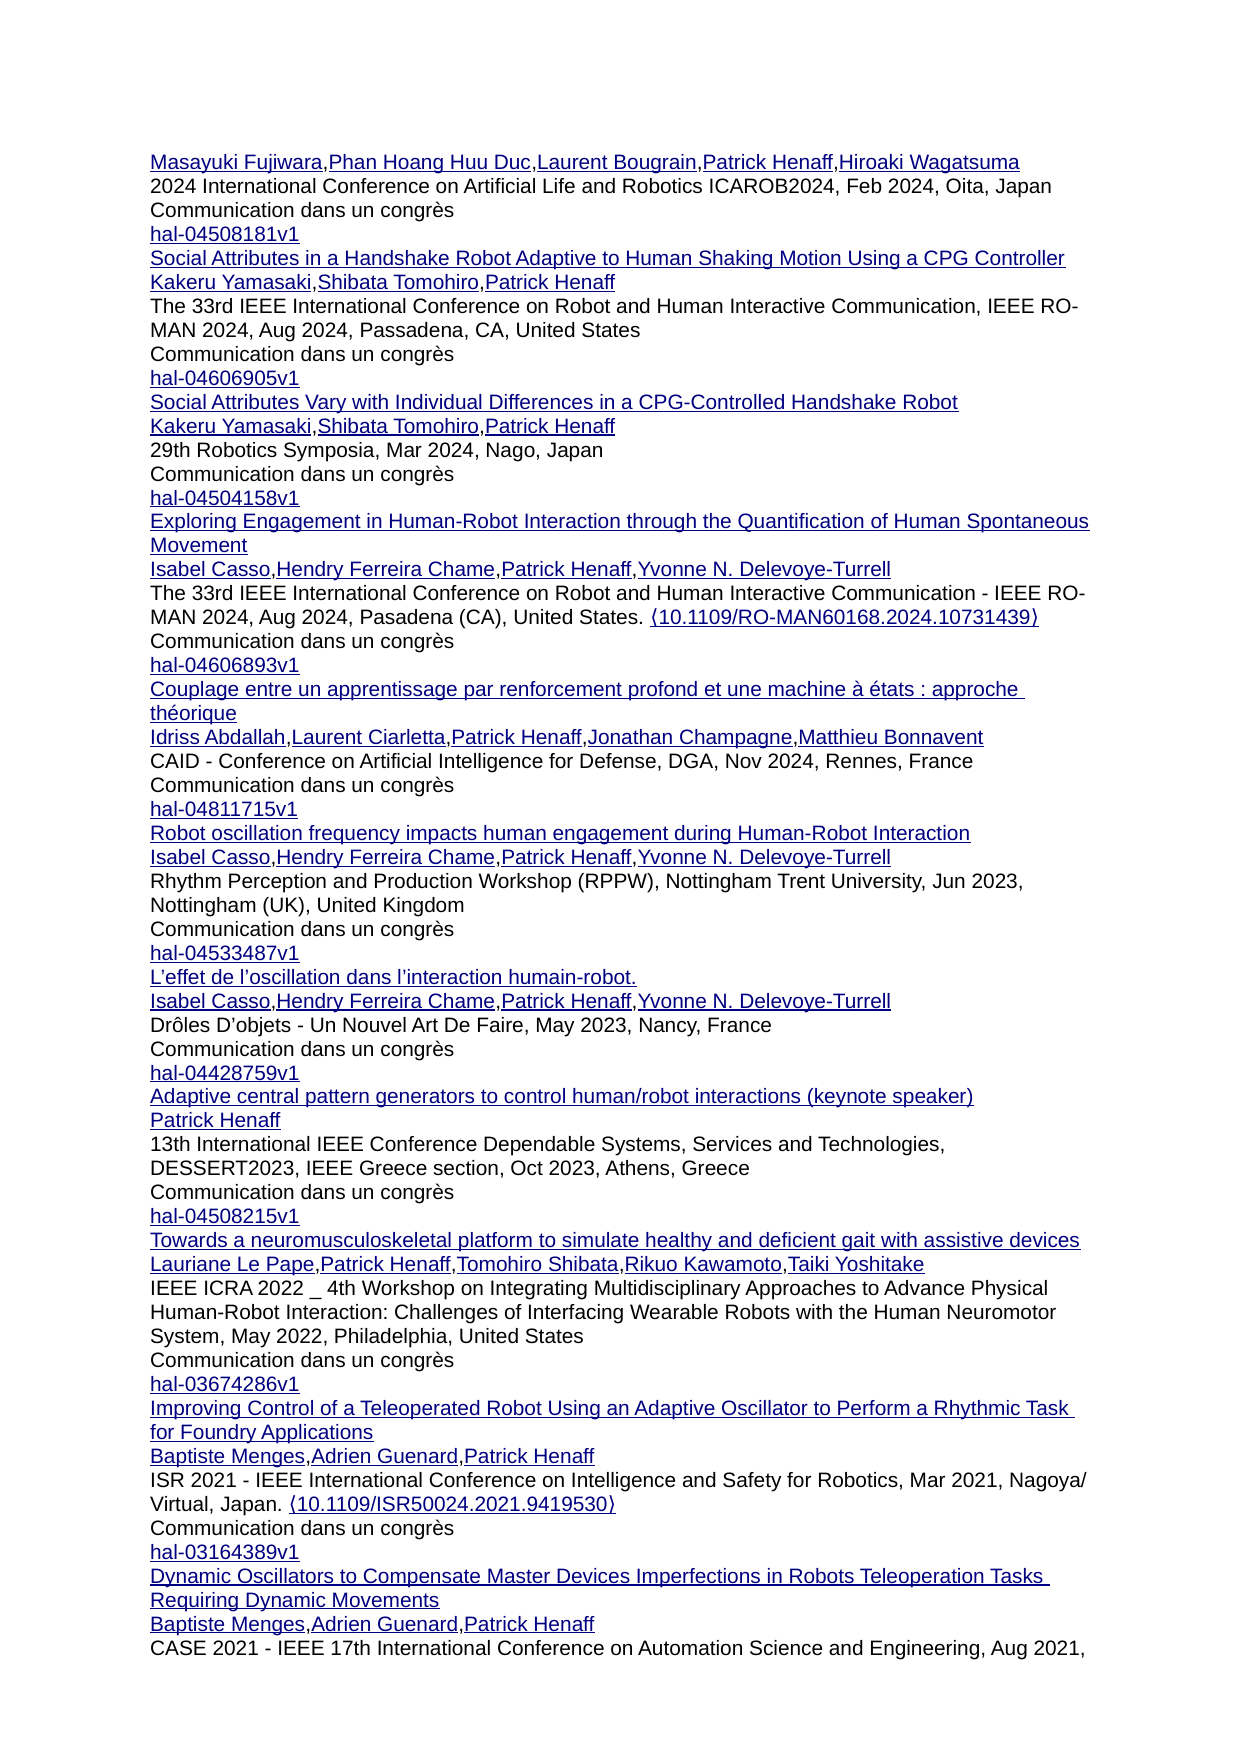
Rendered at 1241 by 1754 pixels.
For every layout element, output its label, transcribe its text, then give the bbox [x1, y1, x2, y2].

table_cell Adaptive central pattern generators to control human/robot interactions (keynote speaker) Patrick Henaff 13th International IEEE Conference Dependable Systems, Services and Technologies, DESSERT2023, IEEE Greece section, Oct 2023, Athens, Greece Communication dans un congrès hal-04508215v1 [150, 1084, 1090, 1228]
table_cell Movement Isabel Casso,Hendry Ferreira Chame,Patrick Henaff,Yvonne N. Delevoye-Turrell The 33rd IEEE International Conference on Robot and Human Interactive Communication - IEEE RO-MAN 2024, Aug 2024, Pasadena (CA), United States. ⟨10.1109/RO-MAN60168.2024.10731439⟩ Communication dans un congrès hal-04606893v1 [150, 531, 1090, 677]
table_cell Dynamic Oscillators to Compensate Master Devices Imperfections in Robots Teleoperation Tasks Requiring Dynamic Movements Baptiste Menges,Adrien Guenard,Patrick Henaff CASE 2021 - IEEE 17th International Conference on Automation Science and Engineering, Aug 2021, [150, 1564, 1090, 1659]
table_cell Social Attributes Vary with Individual Differences in a CPG-Controlled Handshake Robot Kakeru Yamasaki,Shibata Tomohiro,Patrick Henaff 29th Robotics Symposia, Mar 2024, Nago, Japan Communication dans un congrès hal-04504158v1 [150, 390, 1090, 509]
table_cell Exploring Engagement in Human-Robot Interaction through the Quantification of Human Spontaneous [150, 509, 1090, 530]
table_cell Couplage entre un apprentissage par renforcement profond et une machine à états : approche théorique Idriss Abdallah,Laurent Ciarletta,Patrick Henaff,Jonathan Champagne,Matthieu Bonnavent CAID - Conference on Artificial Intelligence for Defense, DGA, Nov 2024, Rennes, France Communication dans un congrès hal-04811715v1 [150, 677, 1090, 821]
table_cell Towards a neuromusculoskeletal platform to simulate healthy and deficient gait with assistive devices Lauriane Le Pape,Patrick Henaff,Tomohiro Shibata,Rikuo Kawamoto,Taiki Yoshitake IEEE ICRA 2022 _ 4th Workshop on Integrating Multidisciplinary Approaches to Advance Physical Human-Robot Interaction: Challenges of Interfacing Wearable Robots with the Human Neuromotor System, May 2022, Philadelphia, United States Communication dans un congrès hal-03674286v1 [150, 1228, 1090, 1396]
table_cell Robot oscillation frequency impacts human engagement during Human-Robot Interaction Isabel Casso,Hendry Ferreira Chame,Patrick Henaff,Yvonne N. Delevoye-Turrell Rhythm Perception and Production Workshop (RPPW), Nottingham Trent University, Jun 2023, Nottingham (UK), United Kingdom Communication dans un congrès hal-04533487v1 [150, 821, 1090, 964]
table_cell L’effet de l’oscillation dans l’interaction humain-robot. Isabel Casso,Hendry Ferreira Chame,Patrick Henaff,Yvonne N. Delevoye-Turrell Drôles D’objets - Un Nouvel Art De Faire, May 2023, Nancy, France Communication dans un congrès hal-04428759v1 [150, 965, 1090, 1084]
table_cell Social Attributes in a Handshake Robot Adaptive to Human Shaking Motion Using a CPG Controller Kakeru Yamasaki,Shibata Tomohiro,Patrick Henaff The 33rd IEEE International Conference on Robot and Human Interactive Communication, IEEE RO-MAN 2024, Aug 2024, Passadena, CA, United States Communication dans un congrès hal-04606905v1 [150, 246, 1090, 389]
table_cell Improving Control of a Teleoperated Robot Using an Adaptive Oscillator to Perform a Rhythmic Task for Foundry Applications Baptiste Menges,Adrien Guenard,Patrick Henaff ISR 2021 - IEEE International Conference on Intelligence and Safety for Robotics, Mar 2021, Nagoya/ Virtual, Japan. ⟨10.1109/ISR50024.2021.9419530⟩ Communication dans un congrès hal-03164389v1 [150, 1396, 1090, 1563]
table_cell Masayuki Fujiwara,Phan Hoang Huu Duc,Laurent Bougrain,Patrick Henaff,Hiroaki Wagatsuma 2024 International Conference on Artificial Life and Robotics ICAROB2024, Feb 2024, Oita, Japan Communication dans un congrès hal-04508181v1 [150, 150, 1090, 246]
